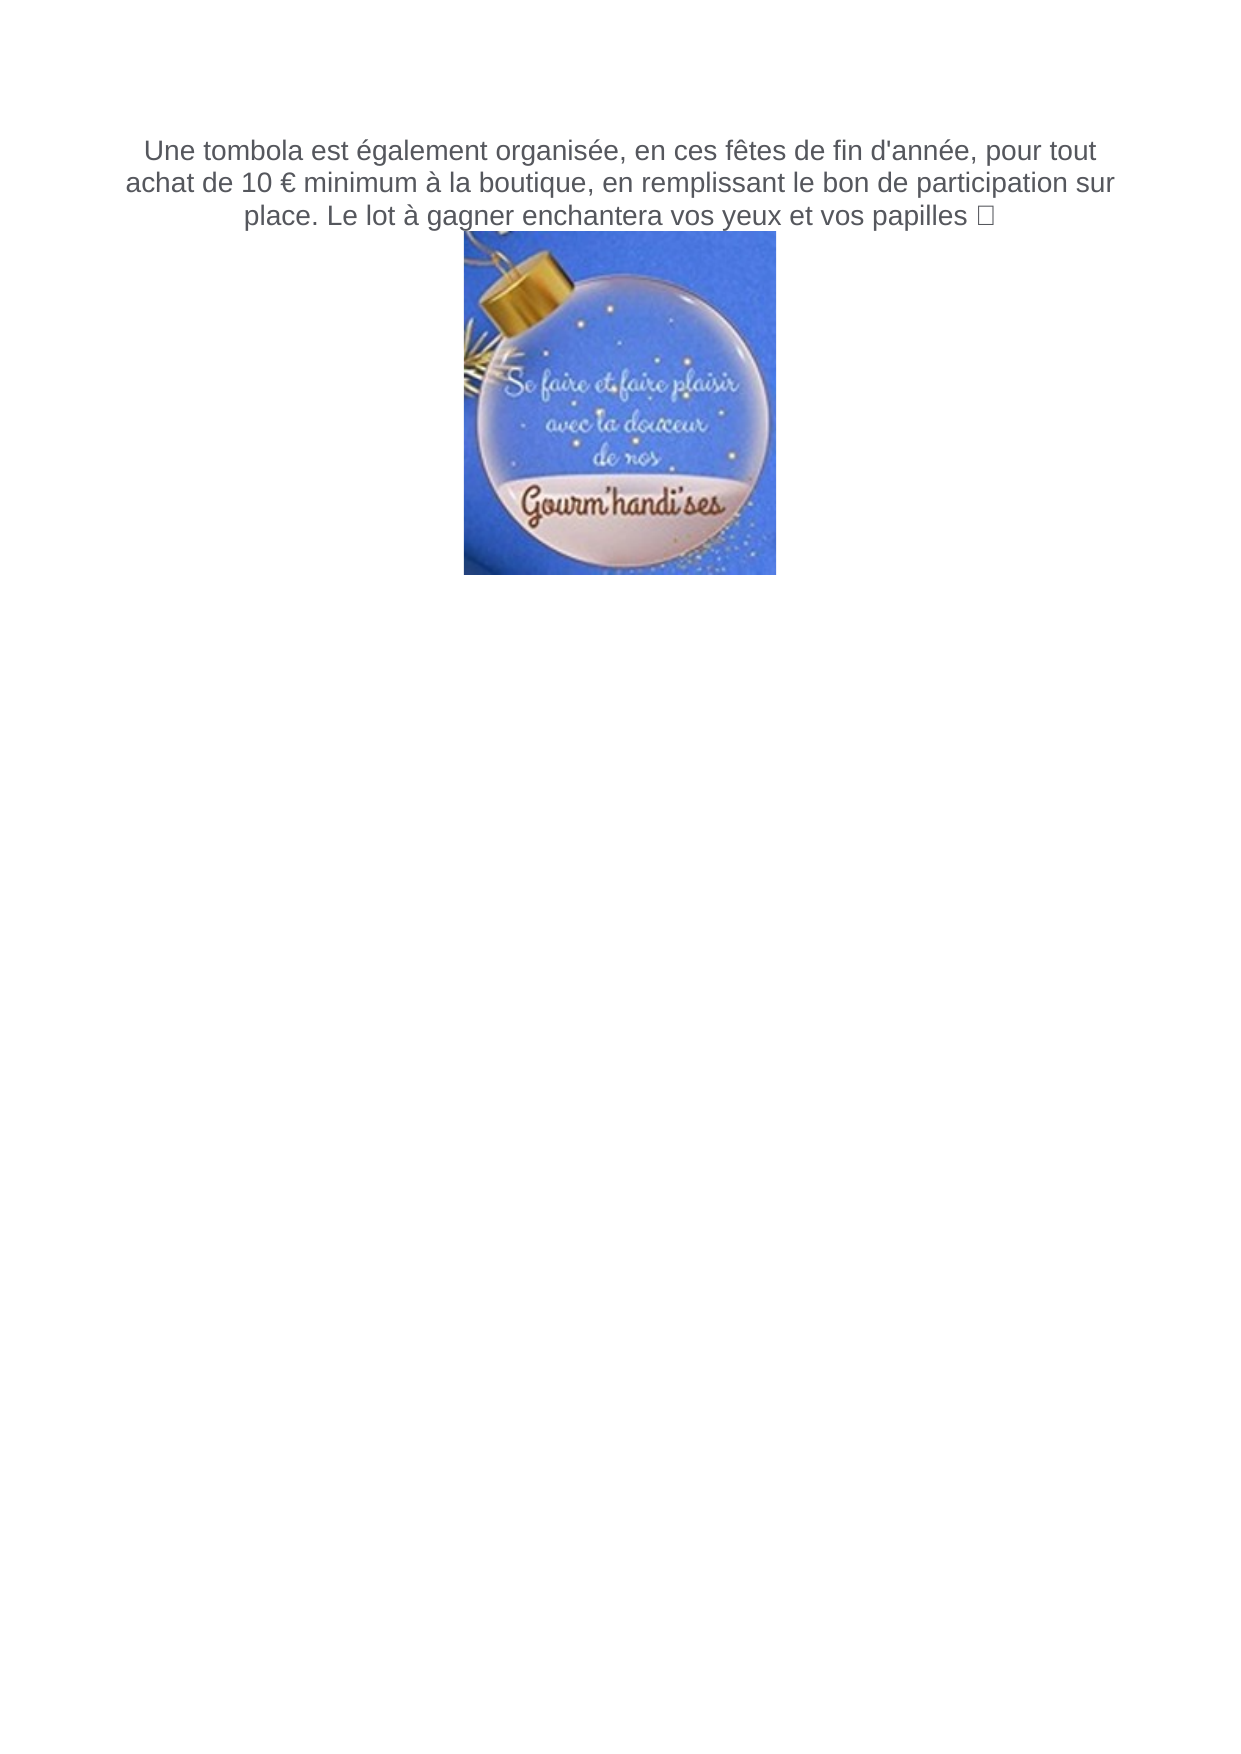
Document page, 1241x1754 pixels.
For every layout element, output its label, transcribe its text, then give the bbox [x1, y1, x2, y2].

table_cell [118, 575, 1122, 579]
table_cell Une tombola est également organisée, en ces fêtes de fin d'année, pour tout achat de 10 € minimum à la boutique, en remplissant le bon de participation sur place. Le lot à gagner enchantera vos yeux et vos papilles 🙂 [118, 118, 1122, 575]
picture [463, 231, 777, 575]
